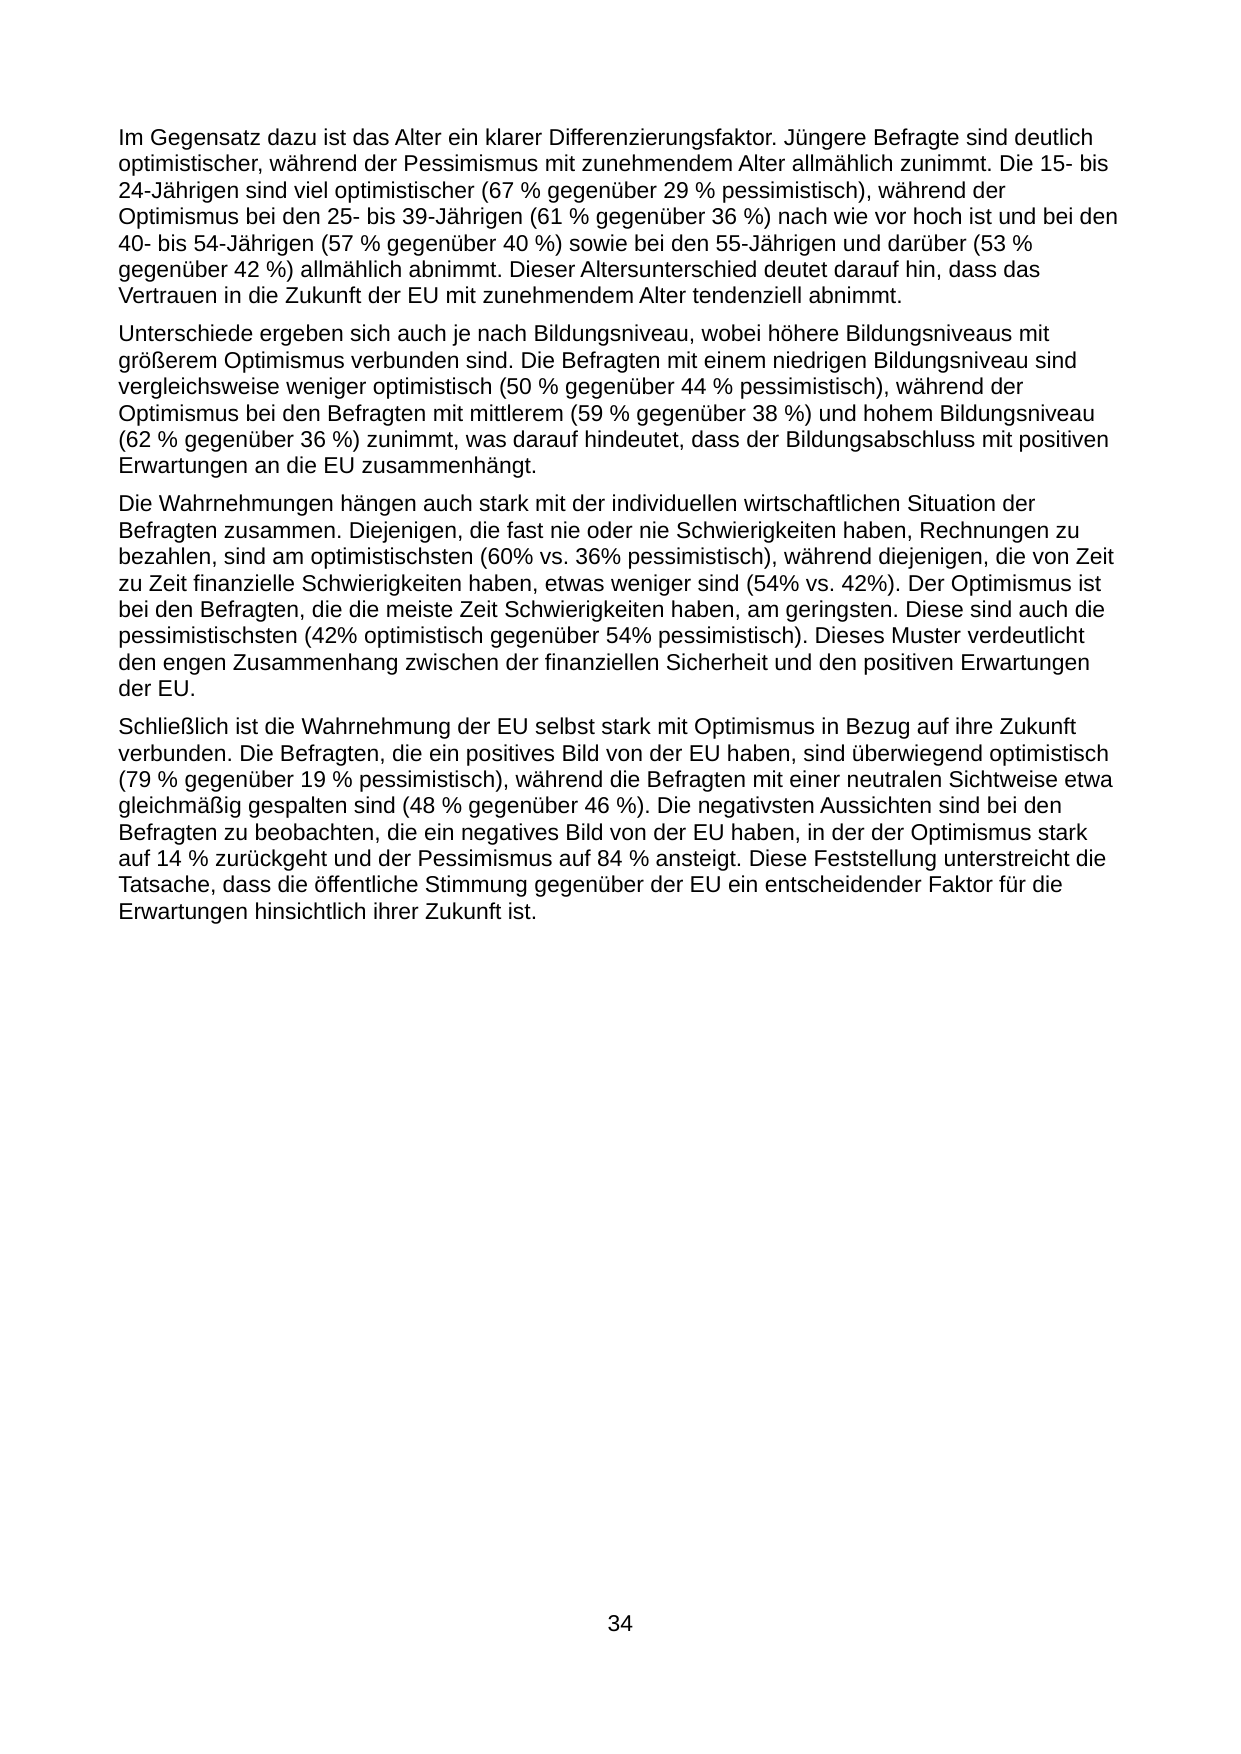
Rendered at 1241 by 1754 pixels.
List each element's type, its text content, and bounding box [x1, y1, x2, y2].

text Die Wahrnehmungen hängen auch stark mit der individuellen wirtschaftlichen Situation der Befragten zusammen. Diejenigen, die fast nie oder nie Schwierigkeiten haben, Rechnungen zu bezahlen, sind am optimistischsten (60% vs. 36% pessimistisch), während diejenigen, die von Zeit zu Zeit finanzielle Schwierigkeiten haben, etwas weniger sind (54% vs. 42%). Der Optimismus ist bei den Befragten, die die meiste Zeit Schwierigkeiten haben, am geringsten. Diese sind auch die pessimistischsten (42% optimistisch gegenüber 54% pessimistisch). Dieses Muster verdeutlicht den engen Zusammenhang zwischen der finanziellen Sicherheit und den positiven Erwartungen der EU. [118, 490, 1122, 701]
text Schließlich ist die Wahrnehmung der EU selbst stark mit Optimismus in Bezug auf ihre Zukunft verbunden. Die Befragten, die ein positives Bild von der EU haben, sind überwiegend optimistisch (79 % gegenüber 19 % pessimistisch), während die Befragten mit einer neutralen Sichtweise etwa gleichmäßig gespalten sind (48 % gegenüber 46 %). Die negativsten Aussichten sind bei den Befragten zu beobachten, die ein negatives Bild von der EU haben, in der der Optimismus stark auf 14 % zurückgeht und der Pessimismus auf 84 % ansteigt. Diese Feststellung unterstreicht die Tatsache, dass die öffentliche Stimmung gegenüber der EU ein entscheidender Faktor für die Erwartungen hinsichtlich ihrer Zukunft ist. [118, 713, 1122, 924]
text Unterschiede ergeben sich auch je nach Bildungsniveau, wobei höhere Bildungsniveaus mit größerem Optimismus verbunden sind. Die Befragten mit einem niedrigen Bildungsniveau sind vergleichsweise weniger optimistisch (50 % gegenüber 44 % pessimistisch), während der Optimismus bei den Befragten mit mittlerem (59 % gegenüber 38 %) und hohem Bildungsniveau (62 % gegenüber 36 %) zunimmt, was darauf hindeutet, dass der Bildungsabschluss mit positiven Erwartungen an die EU zusammenhängt. [118, 320, 1122, 478]
text Im Gegensatz dazu ist das Alter ein klarer Differenzierungsfaktor. Jüngere Befragte sind deutlich optimistischer, während der Pessimismus mit zunehmendem Alter allmählich zunimmt. Die 15- bis 24-Jährigen sind viel optimistischer (67 % gegenüber 29 % pessimistisch), während der Optimismus bei den 25- bis 39-Jährigen (61 % gegenüber 36 %) nach wie vor hoch ist und bei den 40- bis 54-Jährigen (57 % gegenüber 40 %) sowie bei den 55-Jährigen und darüber (53 % gegenüber 42 %) allmählich abnimmt. Dieser Altersunterschied deutet darauf hin, dass das Vertrauen in die Zukunft der EU mit zunehmendem Alter tendenziell abnimmt. [118, 124, 1122, 308]
